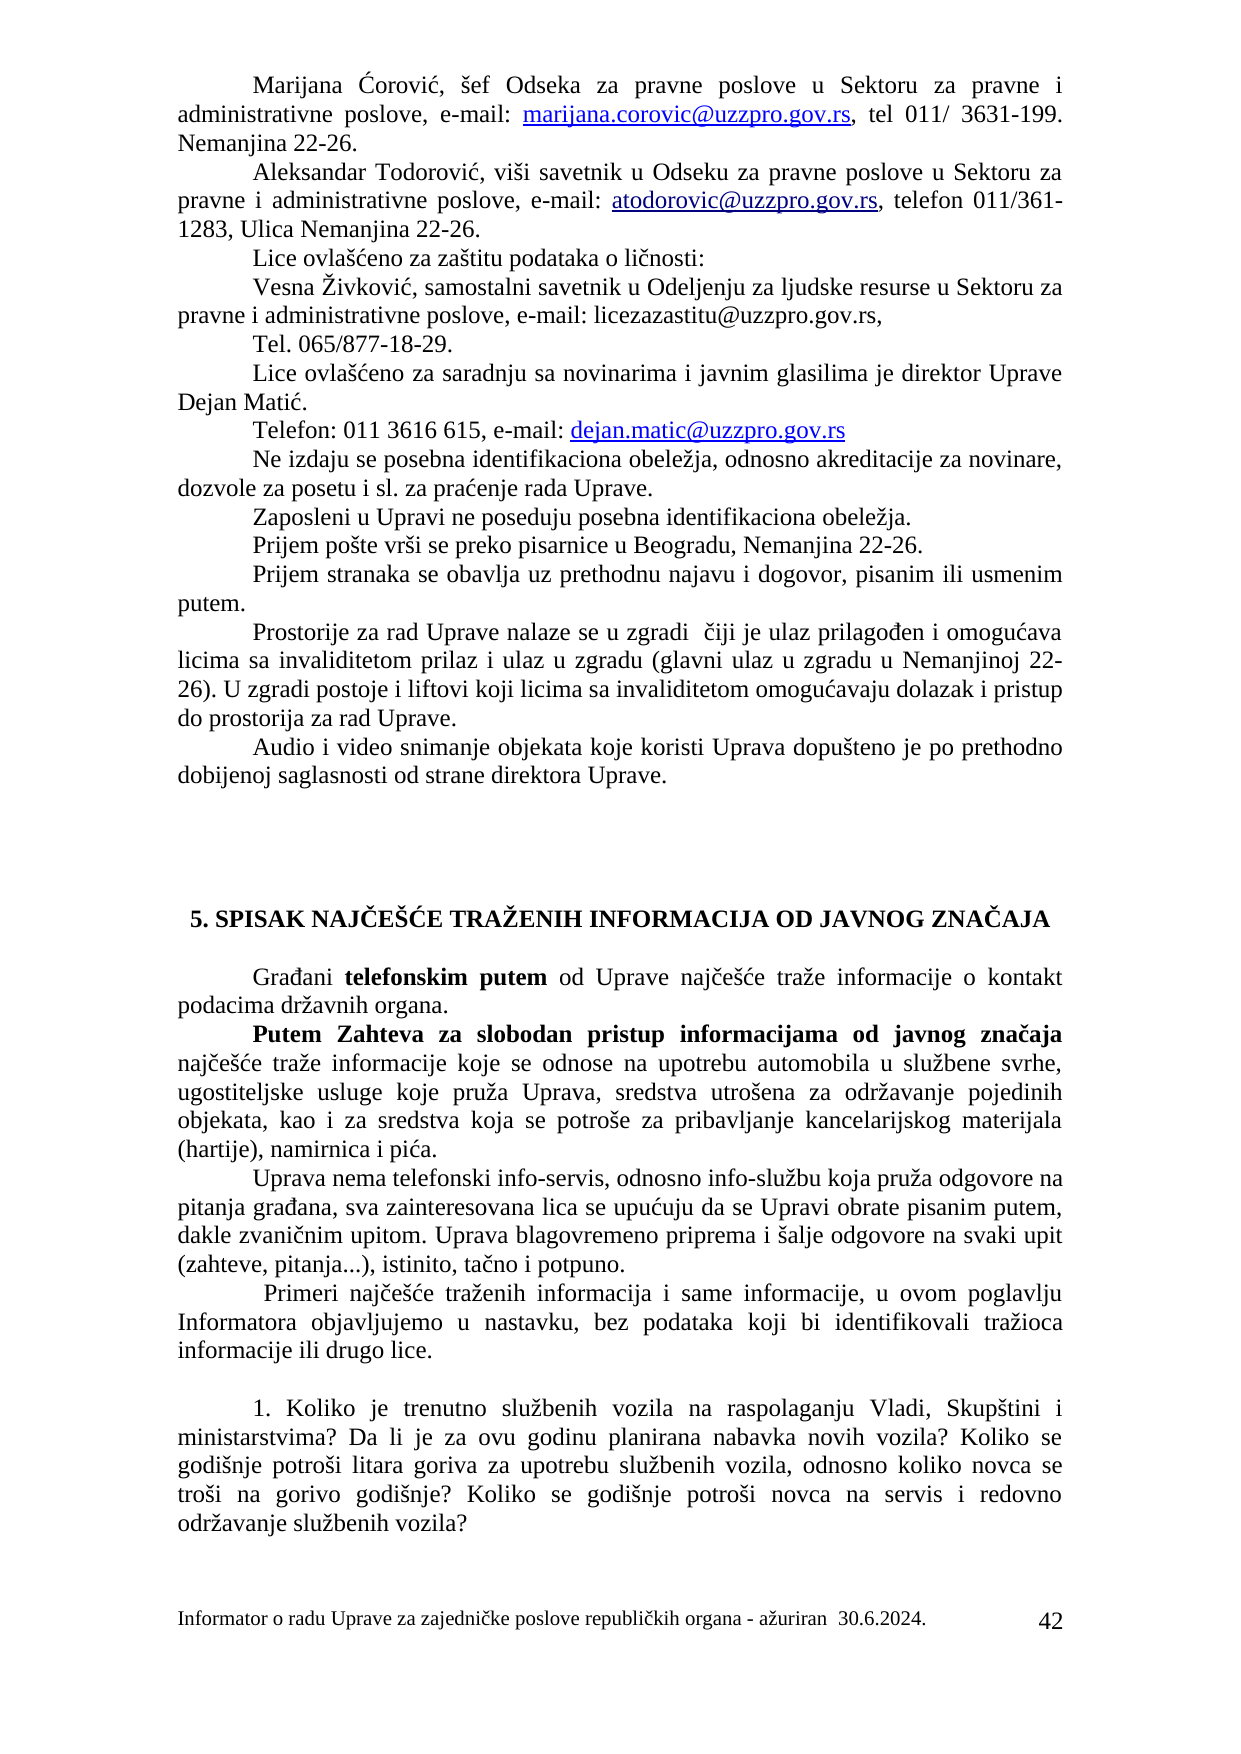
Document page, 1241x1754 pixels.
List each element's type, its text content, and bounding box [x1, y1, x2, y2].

text Lice ovlašćeno za saradnju sa novinarima i javnim glasilima je direktor Uprave Dejan Matić. [177, 358, 1063, 415]
text Lice ovlašćeno za zaštitu podataka o ličnosti: [177, 243, 1063, 272]
text Zaposleni u Upravi ne poseduju posebna identifikaciona obeležja. [177, 502, 1063, 530]
text 1. Koliko je trenutno službenih vozila na raspolaganju Vladi, Skupštini i ministarstvima? Da li je za ovu godinu planirana nabavka novih vozila? Koliko se godišnje potroši litara goriva za upotrebu službenih vozila, odnosno koliko novca se troši na gorivo godišnje? Koliko se godišnje potroši novca na servis i redovno održavanje službenih vozila? [177, 1393, 1063, 1537]
text Ne izdaju se posebna identifikaciona obeležja, odnosno akreditacije za novinare, dozvole za posetu i sl. za praćenje rada Uprave. [177, 444, 1063, 502]
text Marijana Ćorović, šef Odseka za pravne poslove u Sektoru za pravne i administrativne poslove, e-mail: marijana.corovic@uzzpro.gov.rs, tel 011/ 3631-199. Nemanjina 22-26. [177, 70, 1063, 157]
subtitle 5. SPISAK NAJČEŠĆE TRAŽENIH INFORMACIJA OD JAVNOG ZNAČAJA [177, 904, 1063, 933]
text Telefon: 011 3616 615, e-mail: dejan.matic@uzzpro.gov.rs [177, 415, 1063, 444]
text Audio i video snimanje objekata koje koristi Uprava dopušteno je po prethodno dobijenoj saglasnosti od strane direktora Uprave. [177, 732, 1063, 789]
text Prijem stranaka se obavlјa uz prethodnu najavu i dogovor, pisanim ili usmenim putem. [177, 559, 1063, 617]
text Aleksandar Todorović, viši savetnik u Odseku za pravne poslove u Sektoru za pravne i administrativne poslove, e-mail: atodorovic@uzzpro.gov.rs, telefon 011/361-1283, Ulica Nemanjina 22-26. [177, 157, 1063, 243]
text Vesna Živković, samostalni savetnik u Odeljenju za ljudske resurse u Sektoru za pravne i administrativne poslove, e-mail: licezazastitu@uzzpro.gov.rs, [177, 272, 1063, 329]
text Primeri najčešće traženih informacija i same informacije, u ovom poglavlјu Informatora objavlјujemo u nastavku, bez podataka koji bi identifikovali tražioca informacije ili drugo lice. [177, 1278, 1063, 1364]
text Uprava nema telefonski info-servis, odnosno info-službu koja pruža odgovore na pitanja građana, sva zainteresovana lica se upućuju da se Upravi obrate pisanim putem, dakle zvaničnim upitom. Uprava blagovremeno priprema i šalјe odgovore na svaki upit (zahteve, pitanja...), istinito, tačno i potpuno. [177, 1163, 1063, 1278]
text Prijem pošte vrši se preko pisarnice u Beogradu, Nemanjina 22-26. [177, 530, 1063, 559]
text Prostorije za rad Uprave nalaze se u zgradi čiji je ulaz prilagođen i omogućava licima sa invaliditetom prilaz i ulaz u zgradu (glavni ulaz u zgradu u Nemanjinoj 22-26). U zgradi postoje i liftovi koji licima sa invaliditetom omogućavaju dolazak i pristup do prostorija za rad Uprave. [177, 617, 1063, 732]
text Tel. 065/877-18-29. [177, 329, 1063, 358]
text Građani telefonskim putem od Uprave najčešće traže informacije o kontakt podacima državnih organa. [177, 962, 1063, 1019]
text Putem Zahteva za slobodan pristup informacijama od javnog značaja najčešće traže informacije koje se odnose na upotrebu automobila u službene svrhe, ugostitelјske usluge koje pruža Uprava, sredstva utrošena za održavanje pojedinih objekata, kao i za sredstva koja se potroše za pribavlјanje kancelarijskog materijala (hartije), namirnica i pića. [177, 1019, 1063, 1163]
